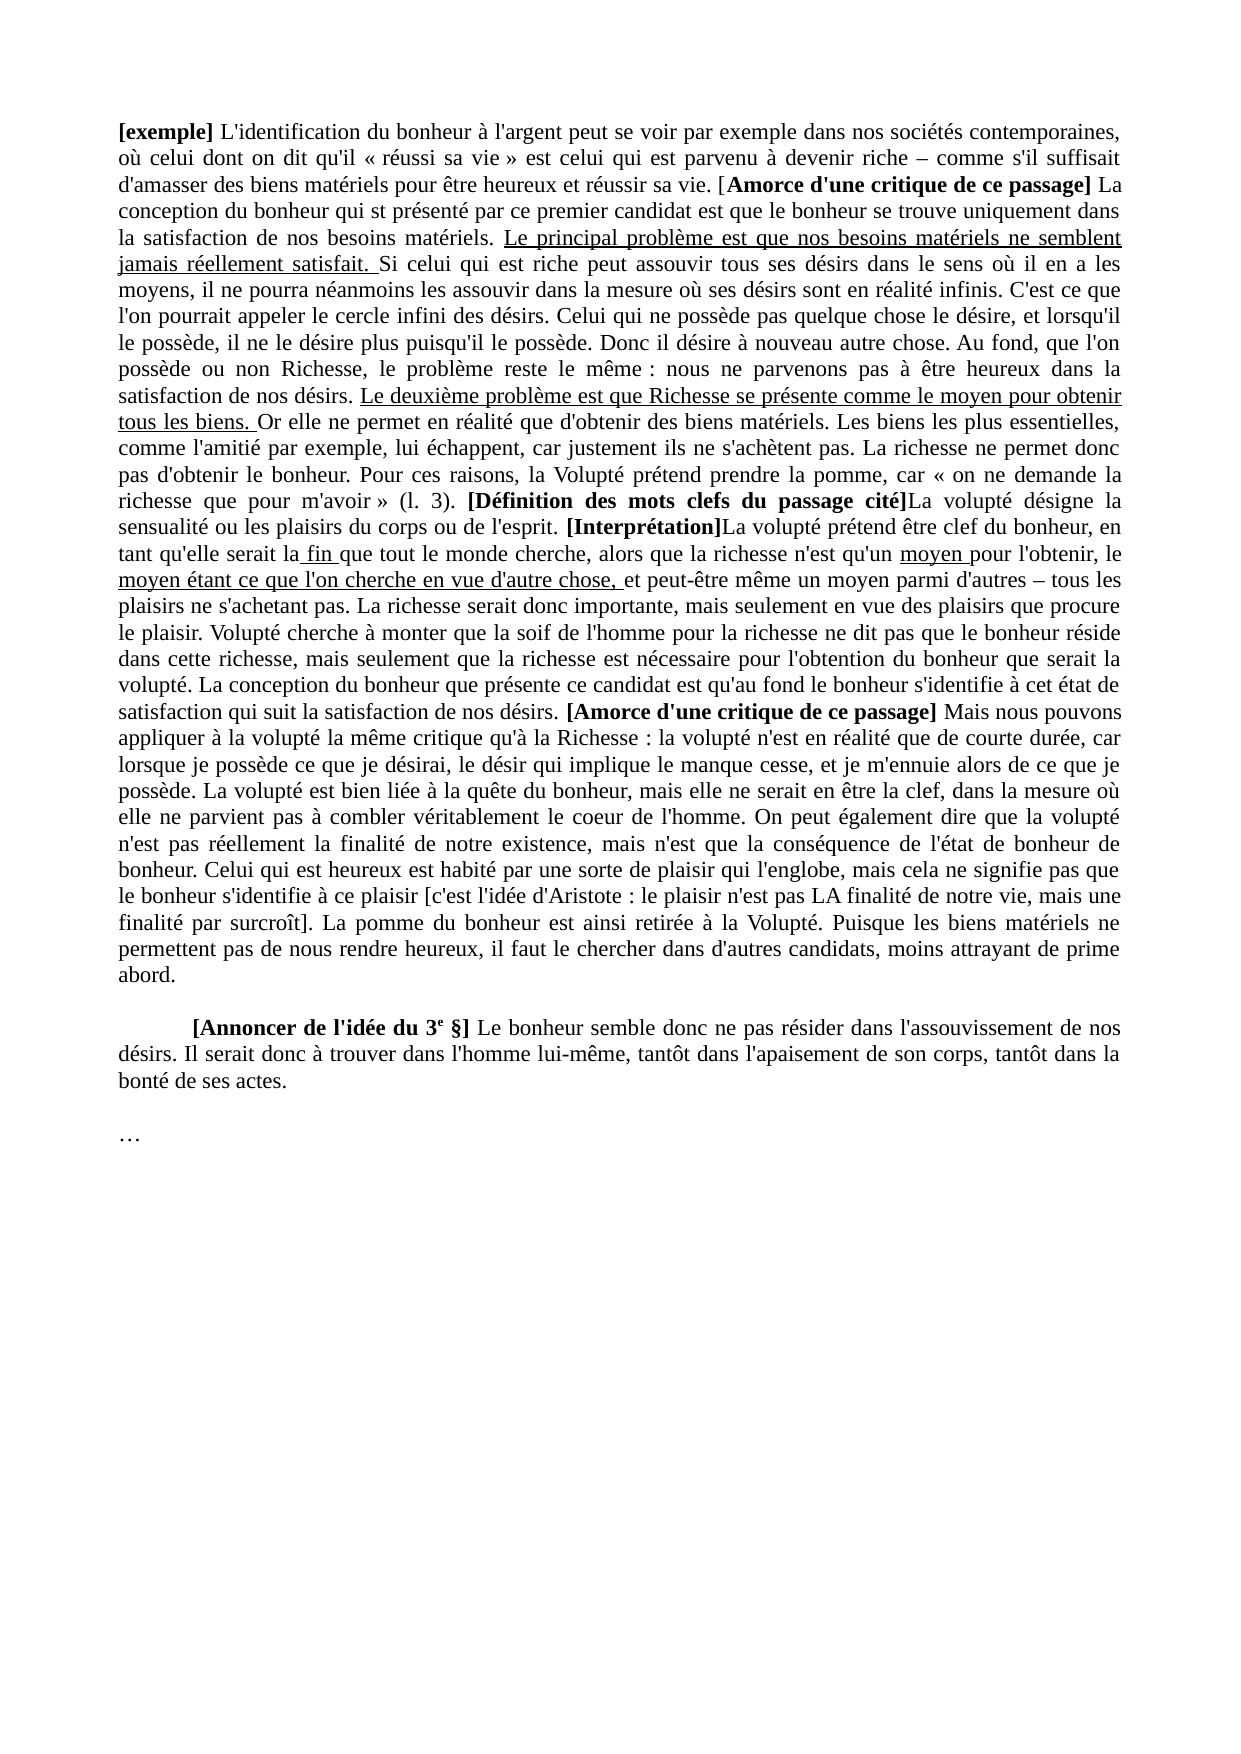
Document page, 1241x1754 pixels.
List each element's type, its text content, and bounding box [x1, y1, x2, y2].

text … [118, 1119, 1122, 1146]
text [exemple] L'identification du bonheur à l'argent peut se voir par exemple dans nos sociétés contemporaines, où celui dont on dit qu'il « réussi sa vie » est celui qui est parvenu à devenir riche – comme s'il suffisait d'amasser des biens matériels pour être heureux et réussir sa vie. [Amorce d'une critique de ce passage] La conception du bonheur qui st présenté par ce premier candidat est que le bonheur se trouve uniquement dans la satisfaction de nos besoins matériels. Le principal problème est que nos besoins matériels ne semblent jamais réellement satisfait. Si celui qui est riche peut assouvir tous ses désirs dans le sens où il en a les moyens, il ne pourra néanmoins les assouvir dans la mesure où ses désirs sont en réalité infinis. C'est ce que l'on pourrait appeler le cercle infini des désirs. Celui qui ne possède pas quelque chose le désire, et lorsqu'il le possède, il ne le désire plus puisqu'il le possède. Donc il désire à nouveau autre chose. Au fond, que l'on possède ou non Richesse, le problème reste le même : nous ne parvenons pas à être heureux dans la satisfaction de nos désirs. Le deuxième problème est que Richesse se présente comme le moyen pour obtenir tous les biens. Or elle ne permet en réalité que d'obtenir des biens matériels. Les biens les plus essentielles, comme l'amitié par exemple, lui échappent, car justement ils ne s'achètent pas. La richesse ne permet donc pas d'obtenir le bonheur. Pour ces raisons, la Volupté prétend prendre la pomme, car « on ne demande la richesse que pour m'avoir » (l. 3). [Définition des mots clefs du passage cité]La volupté désigne la sensualité ou les plaisirs du corps ou de l'esprit. [Interprétation]La volupté prétend être clef du bonheur, en tant qu'elle serait la fin que tout le monde cherche, alors que la richesse n'est qu'un moyen pour l'obtenir, le moyen étant ce que l'on cherche en vue d'autre chose, et peut-être même un moyen parmi d'autres – tous les plaisirs ne s'achetant pas. La richesse serait donc importante, mais seulement en vue des plaisirs que procure le plaisir. Volupté cherche à monter que la soif de l'homme pour la richesse ne dit pas que le bonheur réside dans cette richesse, mais seulement que la richesse est nécessaire pour l'obtention du bonheur que serait la volupté. La conception du bonheur que présente ce candidat est qu'au fond le bonheur s'identifie à cet état de satisfaction qui suit la satisfaction de nos désirs. [Amorce d'une critique de ce passage] Mais nous pouvons appliquer à la volupté la même critique qu'à la Richesse : la volupté n'est en réalité que de courte durée, car lorsque je possède ce que je désirai, le désir qui implique le manque cesse, et je m'ennuie alors de ce que je possède. La volupté est bien liée à la quête du bonheur, mais elle ne serait en être la clef, dans la mesure où elle ne parvient pas à combler véritablement le coeur de l'homme. On peut également dire que la volupté n'est pas réellement la finalité de notre existence, mais n'est que la conséquence de l'état de bonheur de bonheur. Celui qui est heureux est habité par une sorte de plaisir qui l'englobe, mais cela ne signifie pas que le bonheur s'identifie à ce plaisir [c'est l'idée d'Aristote : le plaisir n'est pas LA finalité de notre vie, mais une finalité par surcroît]. La pomme du bonheur est ainsi retirée à la Volupté. Puisque les biens matériels ne permettent pas de nous rendre heureux, il faut le chercher dans d'autres candidats, moins attrayant de prime abord. [118, 118, 1122, 988]
text [Annoncer de l'idée du 3e §] Le bonheur semble donc ne pas résider dans l'assouvissement de nos désirs. Il serait donc à trouver dans l'homme lui-même, tantôt dans l'apaisement de son corps, tantôt dans la bonté de ses actes. [118, 1014, 1122, 1093]
